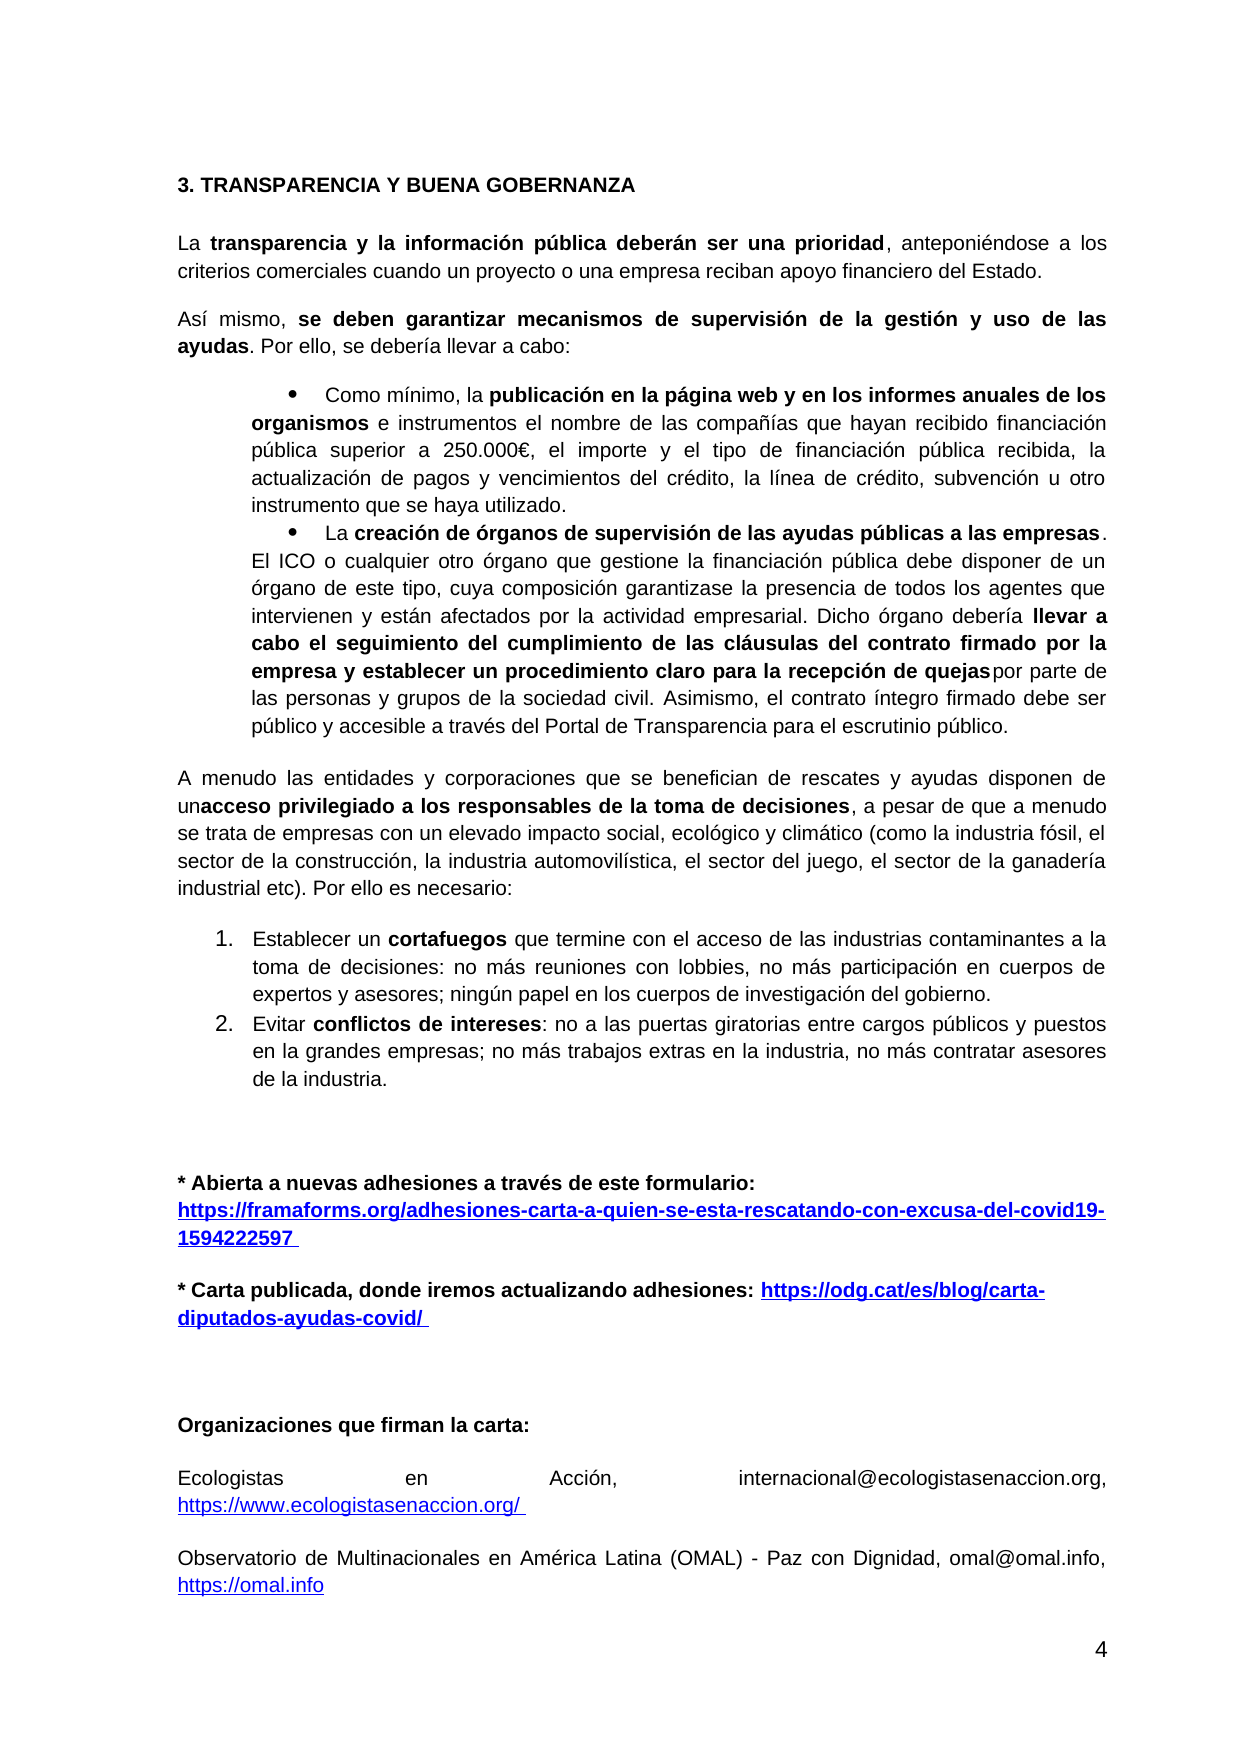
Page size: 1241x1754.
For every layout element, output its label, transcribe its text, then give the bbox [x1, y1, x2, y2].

text La transparencia y la información pública deberán ser una prioridad, anteponiéndose a los criterios comerciales cuando un proyecto o una empresa reciban apoyo financiero del Estado. [177, 231, 1107, 282]
text Ecologistas en Acción, internacional@ecologistasenaccion.org, https://www.ecologistasenaccion.org/ [177, 1466, 1107, 1517]
list La creación de órganos de supervisión de las ayudas públicas a las empresas. El ICO o cualquier otro órgano que gestione la financiación pública debe disponer de un órgano de este tipo, cuya composición garantizase la presencia de todos los agentes que intervienen y están afectados por la actividad empresarial. Dicho órgano debería llevar a cabo el seguimiento del cumplimiento de las cláusulas del contrato firmado por la empresa y establecer un procedimiento claro para la recepción de quejaspor parte de las personas y grupos de la sociedad civil. Asimismo, el contrato íntegro firmado debe ser público y accesible a través del Portal de Transparencia para el escrutinio público. [251, 521, 1107, 738]
text * Carta publicada, donde iremos actualizando adhesiones: https://odg.cat/es/blog/carta-diputados-ayudas-covid/ [177, 1278, 1107, 1329]
text 3. TRANSPARENCIA Y BUENA GOBERNANZA [177, 173, 1107, 197]
list Establecer un cortafuegos que termine con el acceso de las industrias contaminantes a la toma de decisiones: no más reuniones con lobbies, no más participación en cuerpos de expertos y asesores; ningún papel en los cuerpos de investigación del gobierno. [215, 924, 1107, 1006]
list Evitar conflictos de intereses: no a las puertas giratorias entre cargos públicos y puestos en la grandes empresas; no más trabajos extras en la industria, no más contratar asesores de la industria. [215, 1009, 1107, 1091]
text Observatorio de Multinacionales en América Latina (OMAL) - Paz con Dignidad, omal@omal.info, https://omal.info [177, 1546, 1107, 1597]
text A menudo las entidades y corporaciones que se benefician de rescates y ayudas disponen de unacceso privilegiado a los responsables de la toma de decisiones, a pesar de que a menudo se trata de empresas con un elevado impacto social, ecológico y climático (como la industria fósil, el sector de la construcción, la industria automovilística, el sector del juego, el sector de la ganadería industrial etc). Por ello es necesario: [177, 766, 1107, 900]
text Organizaciones que firman la carta: [177, 1413, 1107, 1437]
text * Abierta a nuevas adhesiones a través de este formulario: https://framaforms.org/adhesiones-carta-a-quien-se-esta-rescatando-con-excusa-del-covid19-1594222597 [177, 1170, 1107, 1249]
text Así mismo, se deben garantizar mecanismos de supervisión de la gestión y uso de las ayudas. Por ello, se debería llevar a cabo: [177, 307, 1107, 358]
list Como mínimo, la publicación en la página web y en los informes anuales de los organismos e instrumentos el nombre de las compañías que hayan recibido financiación pública superior a 250.000€, el importe y el tipo de financiación pública recibida, la actualización de pagos y vencimientos del crédito, la línea de crédito, subvención u otro instrumento que se haya utilizado. [251, 383, 1107, 517]
